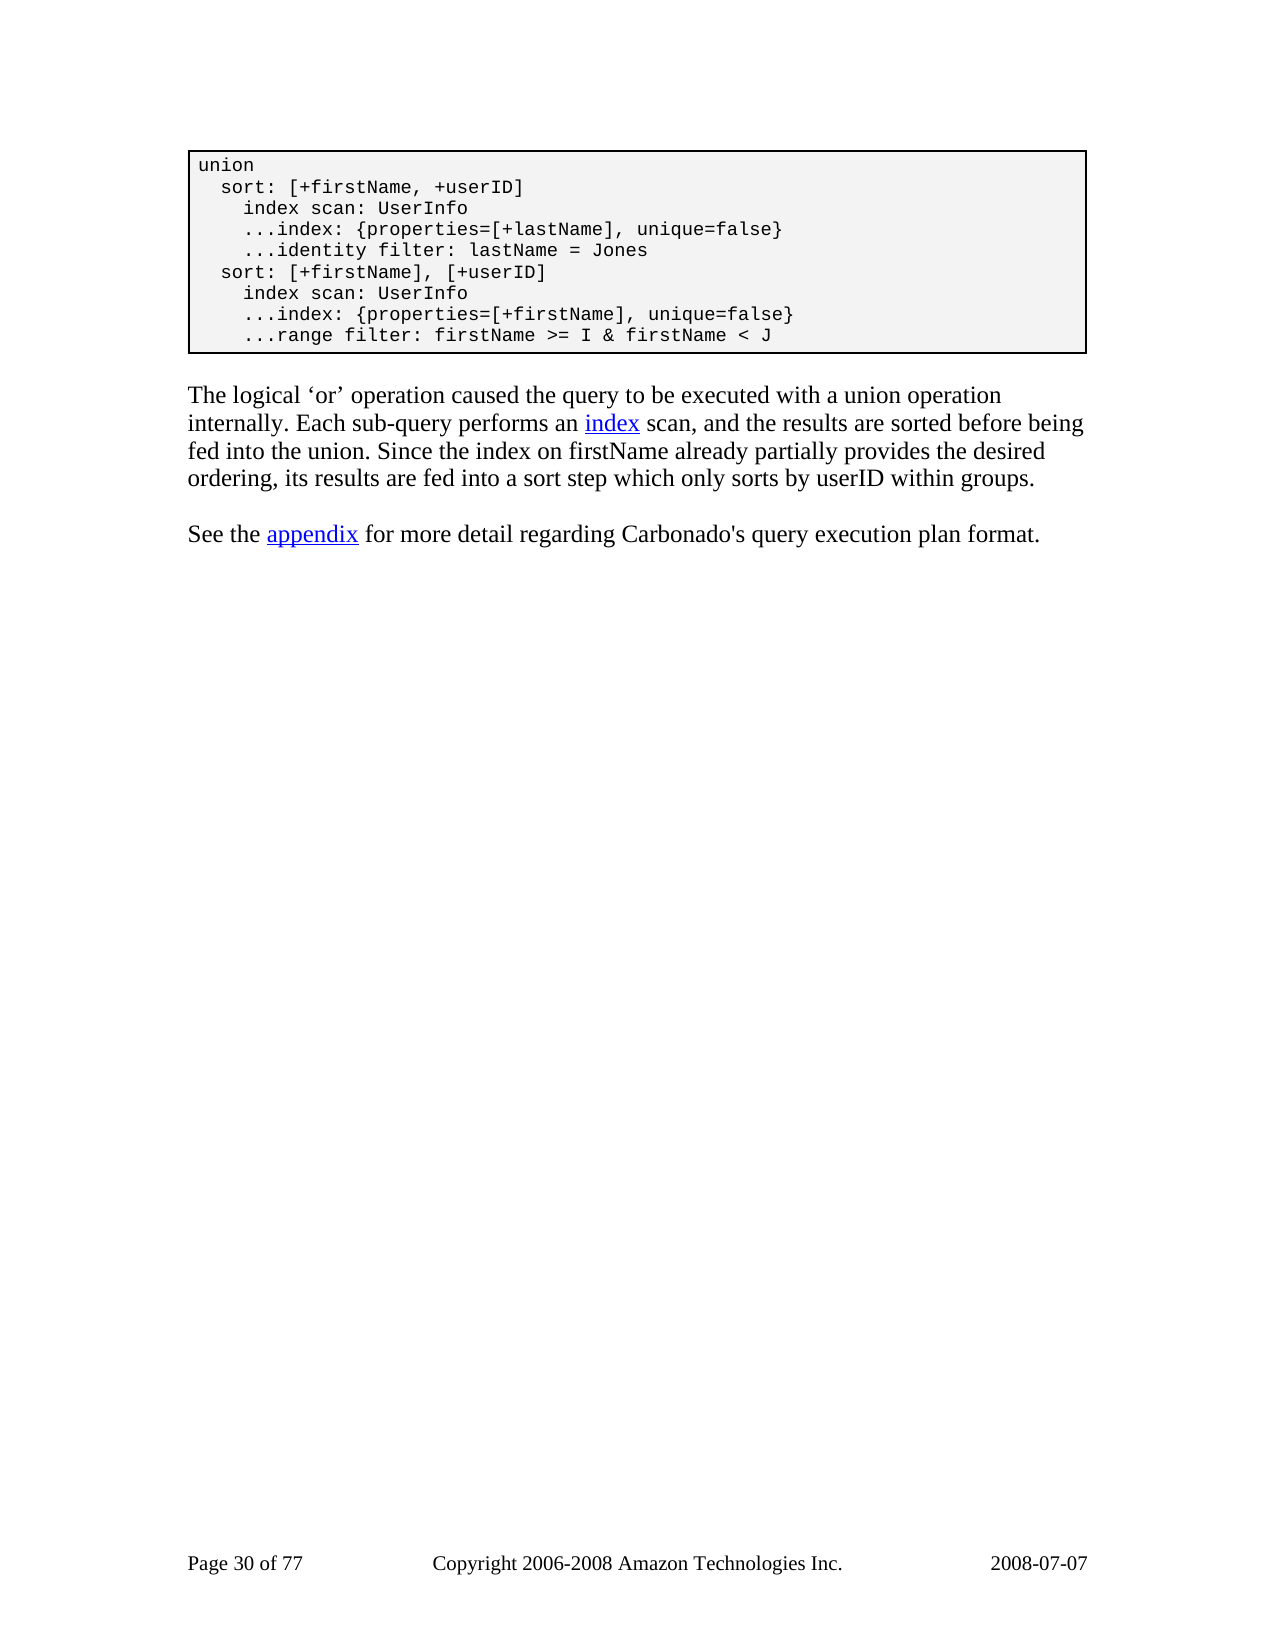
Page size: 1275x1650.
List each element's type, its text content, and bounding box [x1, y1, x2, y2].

text See the appendix for more detail regarding Carbonado's query execution plan format. [187, 520, 1087, 548]
text The logical ‘or’ operation caused the query to be executed with a union operation internally. Each sub-query performs an index scan, and the results are sorted before being fed into the union. Since the index on firstName already partially provides the desired ordering, its results are fed into a sort step which only sorts by userID within groups. [187, 381, 1087, 492]
text ...index: {properties=[+lastName], unique=false} [190, 214, 1085, 235]
text ...identity filter: lastName = Jones [190, 235, 1085, 256]
text union [190, 152, 1085, 171]
text index scan: UserInfo [190, 192, 1085, 214]
text index scan: UserInfo [190, 277, 1085, 299]
text ...index: {properties=[+firstName], unique=false} [190, 299, 1085, 320]
text sort: [+firstName], [+userID] [190, 256, 1085, 277]
text ...range filter: firstName >= I & firstName < J [190, 320, 1085, 352]
text sort: [+firstName, +userID] [190, 171, 1085, 192]
